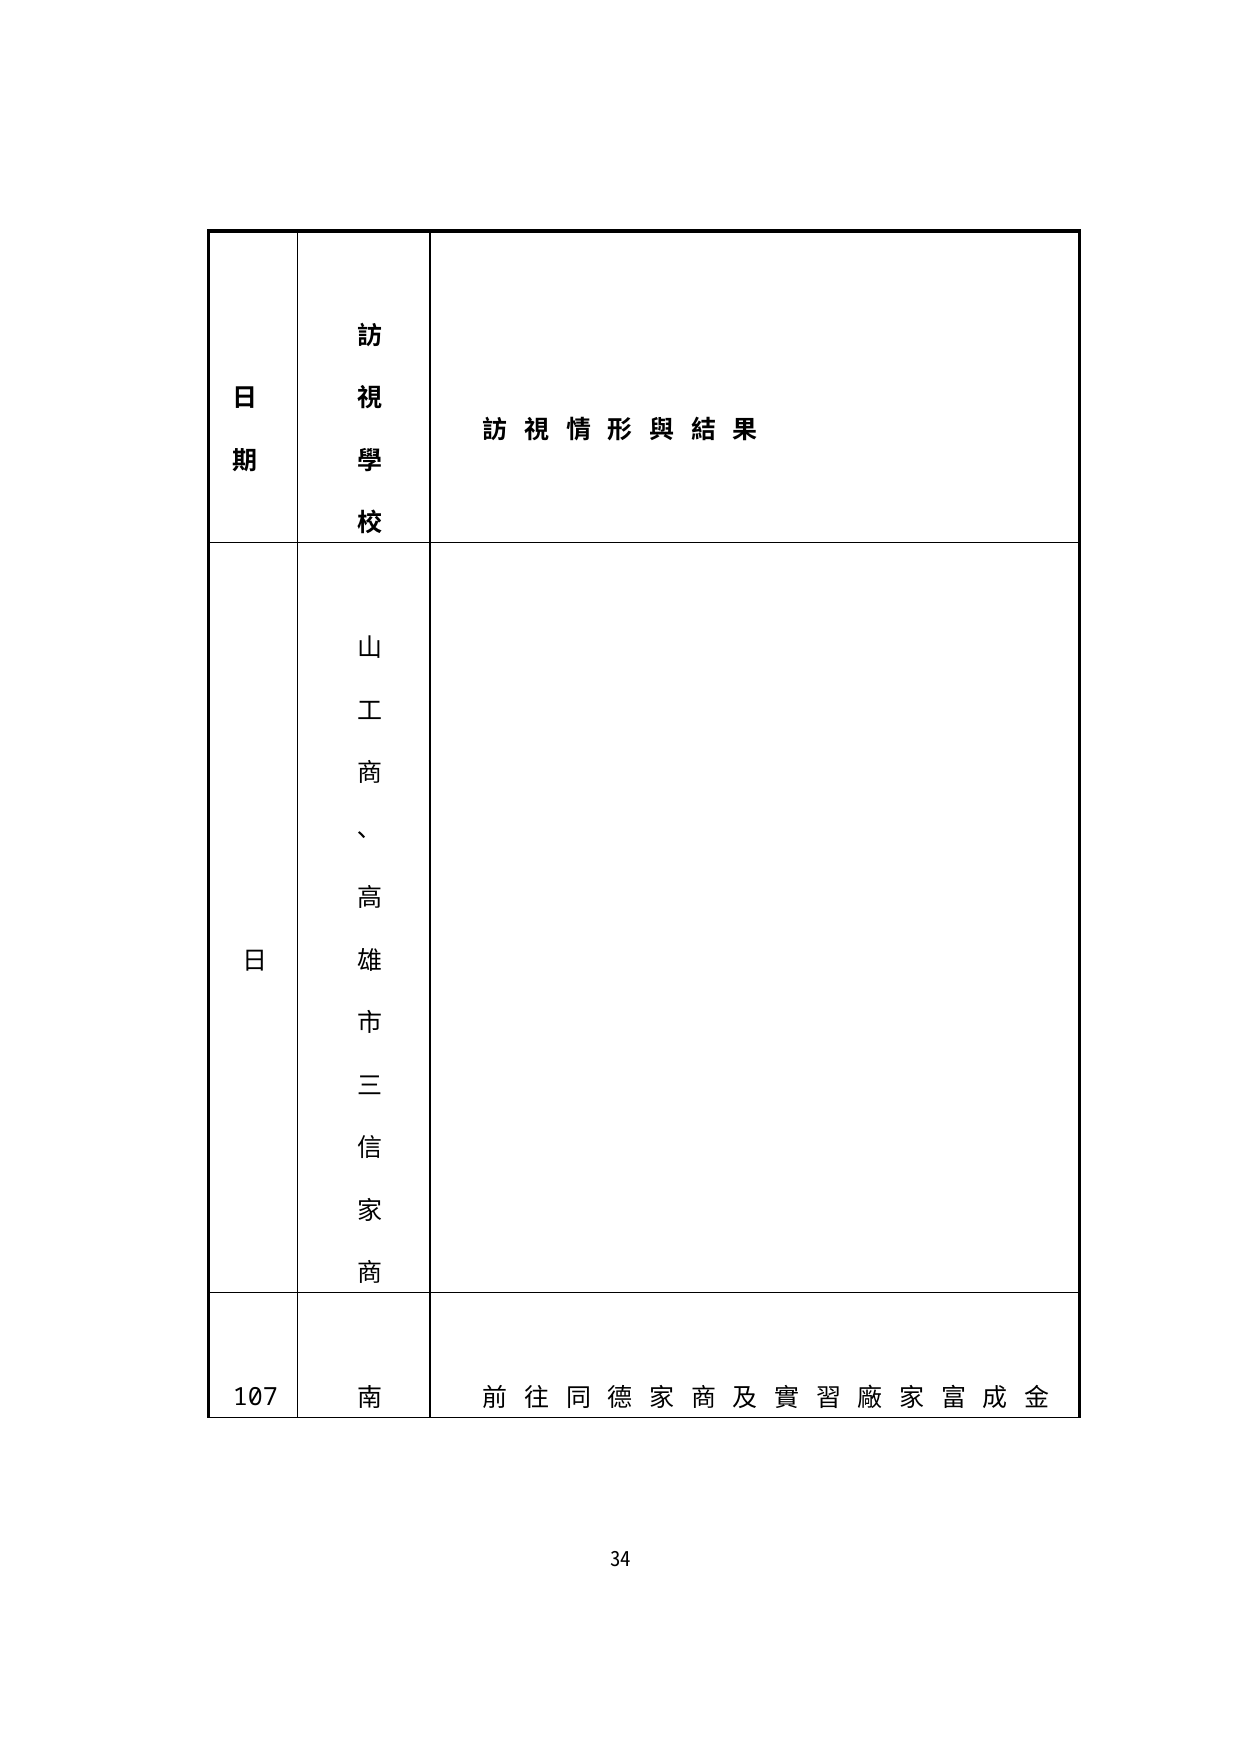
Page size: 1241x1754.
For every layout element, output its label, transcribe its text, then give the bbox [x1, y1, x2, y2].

table_cell 前往同德家商及實習廠家富成金 [431, 1293, 1078, 1417]
table_header 日期 [210, 233, 297, 542]
table_cell 南 [298, 1293, 429, 1417]
table_cell 山工商、 高雄市三信家商 [298, 543, 429, 1292]
table_cell [431, 543, 1078, 1292]
table_header 訪視情形與結果 [431, 233, 1078, 542]
table_cell 日 [210, 543, 297, 1292]
table_cell 107 [210, 1293, 297, 1417]
table_header 訪視學校 [298, 233, 429, 542]
